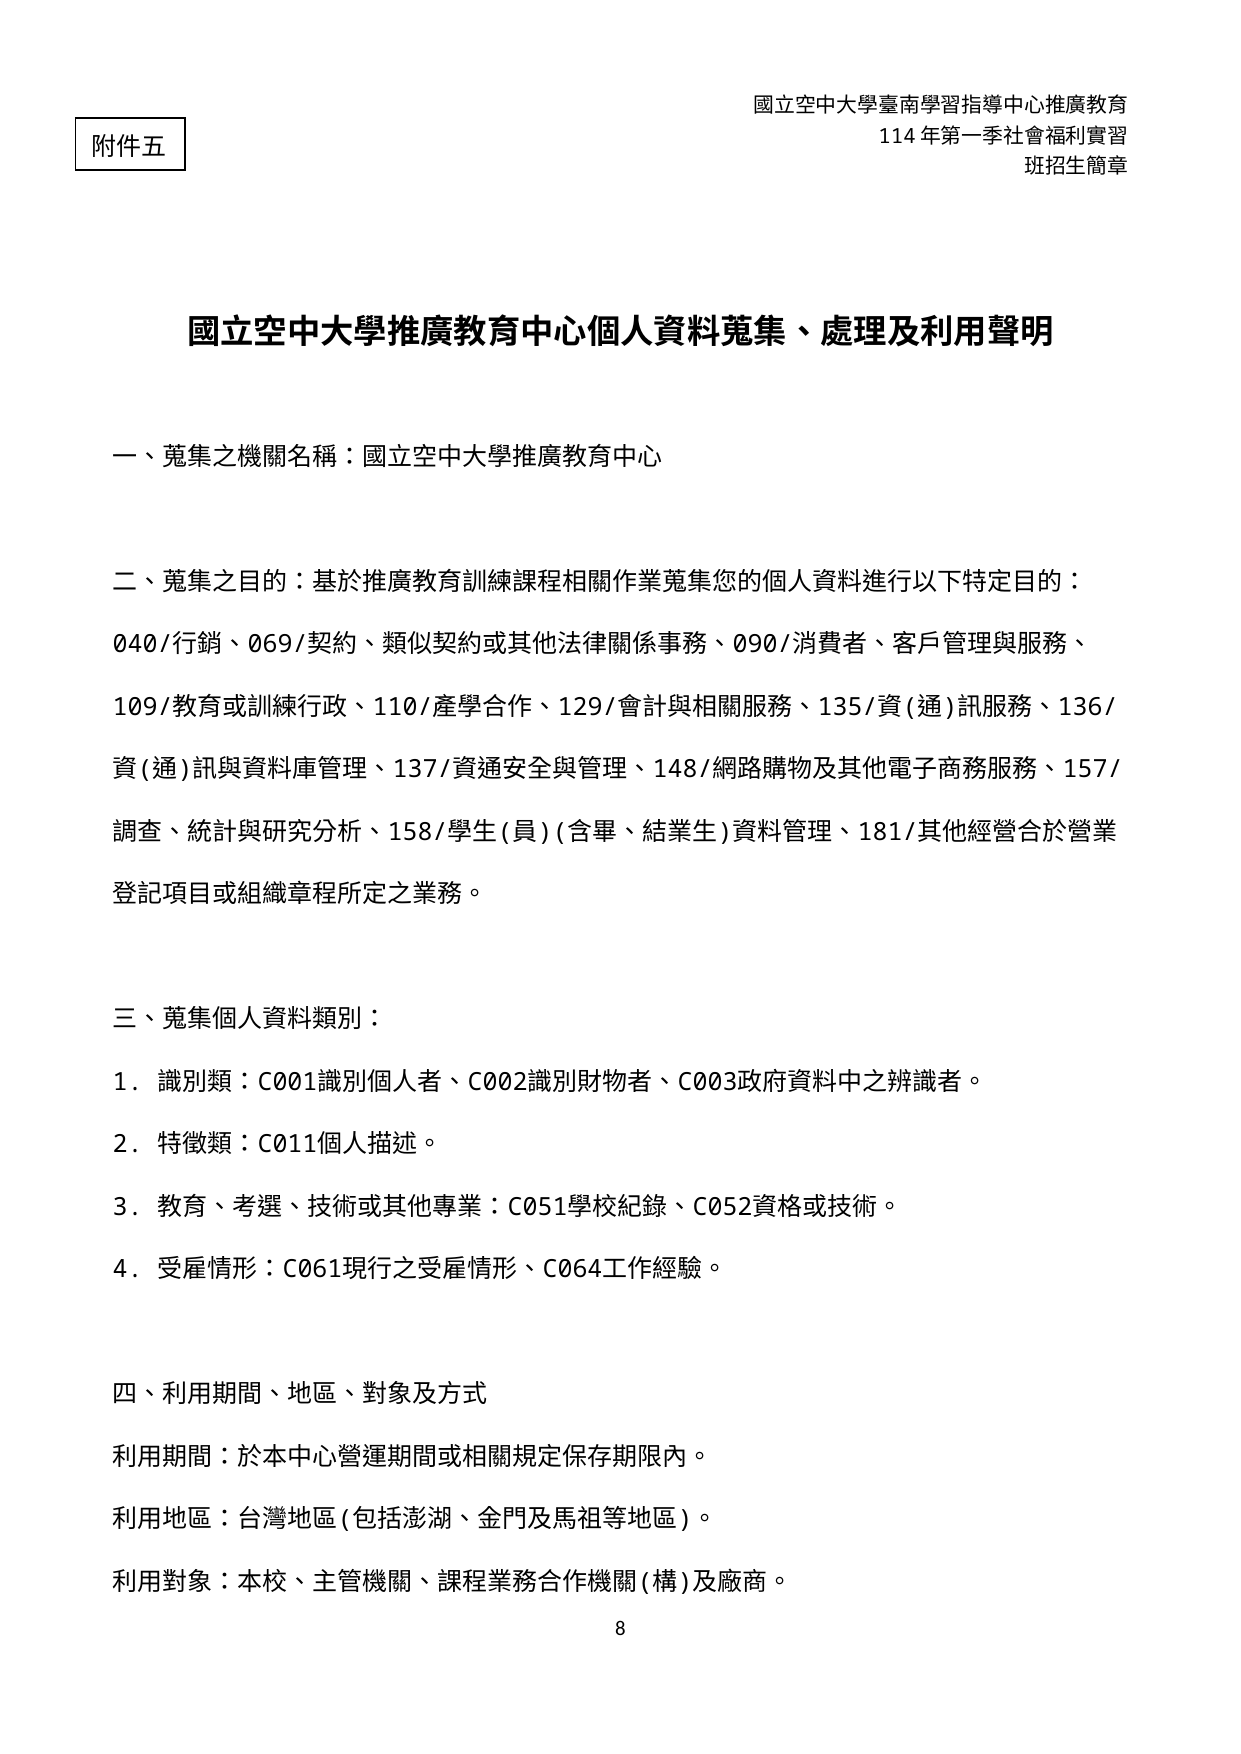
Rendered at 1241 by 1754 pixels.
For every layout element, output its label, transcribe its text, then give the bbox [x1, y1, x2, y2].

text 4. 受雇情形：C061現行之受雇情形、C064工作經驗。 [112, 1225, 1128, 1288]
text 利用地區：台灣地區(包括澎湖、金門及馬祖等地區)。 [112, 1475, 1128, 1538]
text 3. 教育、考選、技術或其他專業：C051學校紀錄、C052資格或技術。 [112, 1163, 1128, 1225]
text 三、蒐集個人資料類別： [112, 975, 1128, 1038]
text 040/行銷、069/契約、類似契約或其他法律關係事務、090/消費者、客戶管理與服務、109/教育或訓練行政、110/產學合作、129/會計與相關服務、135/資(通)訊服務、136/資(通)訊與資料庫管理、137/資通安全與管理、148/網路購物及其他電子商務服務、157/調查、統計與研究分析、158/學生(員)(含畢、結業生)資料管理、181/其他經營合於營業登記項目或組織章程所定之業務。 [112, 600, 1128, 913]
text 四、利用期間、地區、對象及方式 [112, 1350, 1128, 1413]
text 利用對象：本校、主管機關、課程業務合作機關(構)及廠商。 [112, 1538, 1128, 1600]
text 一、蒐集之機關名稱：國立空中大學推廣教育中心 [112, 413, 1128, 475]
text 1. 識別類：C001識別個人者、C002識別財物者、C003政府資料中之辨識者。 [112, 1038, 1128, 1100]
text 2. 特徵類：C011個人描述。 [112, 1100, 1128, 1163]
text 二、蒐集之目的：基於推廣教育訓練課程相關作業蒐集您的個人資料進行以下特定目的： [112, 538, 1128, 600]
text [76, 119, 184, 169]
text 國立空中大學推廣教育中心個人資料蒐集、處理及利用聲明 [112, 288, 1128, 350]
text 附件五 [91, 126, 169, 162]
text 利用期間：於本中心營運期間或相關規定保存期限內。 [112, 1413, 1128, 1475]
